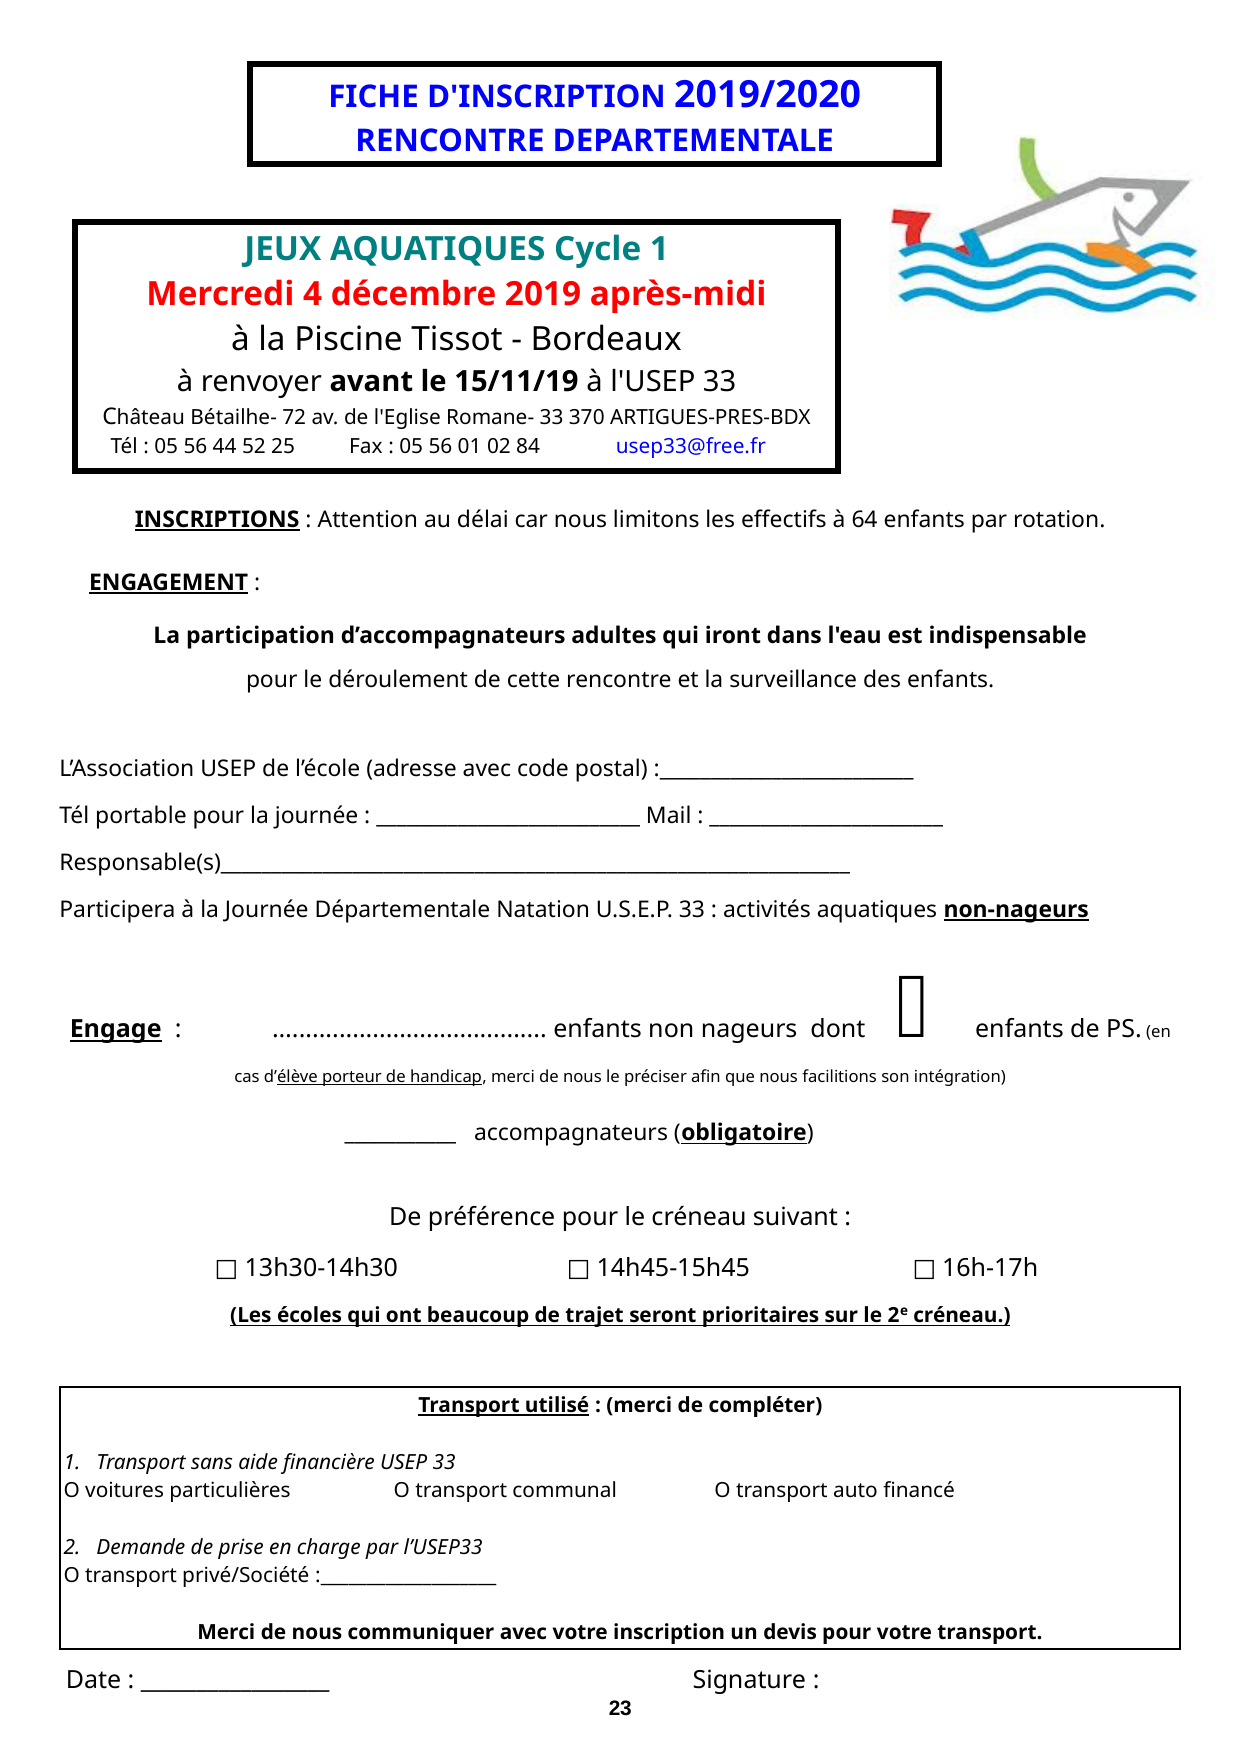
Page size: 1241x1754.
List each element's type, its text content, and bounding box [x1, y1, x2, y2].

text Mercredi 4 décembre 2019 après-midi [78, 270, 835, 315]
text 23 [59, 1695, 1181, 1719]
text Tél portable pour la journée : __________________________ Mail : _______________________ [59, 799, 1181, 830]
text Merci de nous communiquer avec votre inscription un devis pour votre transport. [61, 1613, 1179, 1648]
text O voitures particulières O transport communal O transport auto financé [61, 1471, 1179, 1504]
text ENGAGEMENT : [59, 565, 1181, 597]
text La participation d’accompagnateurs adultes qui iront dans l'eau est indispensable [59, 619, 1181, 651]
text pour le déroulement de cette rencontre et la surveillance des enfants. [59, 663, 1181, 694]
text Date : _________________ Signature : [59, 1661, 1181, 1695]
text Participera à la Journée Départementale Natation U.S.E.P. 33 : activités aquatiques non-nageurs [59, 893, 1181, 924]
text JEUX AQUATIQUES Cycle 1 [78, 225, 835, 270]
text De préférence pour le créneau suivant : [59, 1198, 1181, 1232]
text RENCONTRE DEPARTEMENTALE [253, 118, 936, 161]
text O transport privé/Société :___________________ [61, 1556, 1179, 1589]
text Château Bétailhe- 72 av. de l'Eglise Romane- 33 370 ARTIGUES-PRES-BDX [78, 400, 835, 432]
text □ 13h30-14h30 □ 14h45-15h45 □ 16h-17h [59, 1249, 1181, 1283]
text 2. Demande de prise en charge par l’USEP33 [61, 1528, 1179, 1556]
text (Les écoles qui ont beaucoup de trajet seront prioritaires sur le 2e créneau.) [59, 1301, 1181, 1329]
text à renvoyer avant le 15/11/19 à l'USEP 33 [78, 361, 835, 400]
text Tél : 05 56 44 52 25 Fax : 05 56 01 02 84 usep33@free.fr [78, 432, 835, 460]
text à la Piscine Tissot - Bordeaux [78, 315, 835, 361]
text FICHE D'INSCRIPTION 2019/2020 [253, 67, 936, 118]
text Responsable(s)______________________________________________________________ [59, 846, 1181, 877]
text Engage : …...................................... enfants non nageurs dont enfants de PS. (en cas d’élève porteur de handicap, merci de nous le préciser afin que nous facilitions son intégration) [59, 940, 1181, 1087]
text 1. Transport sans aide financière USEP 33 [61, 1443, 1179, 1471]
text L’Association USEP de l’école (adresse avec code postal) :_________________________ [59, 752, 1181, 783]
text INSCRIPTIONS : Attention au délai car nous limitons les effectifs à 64 enfants par rotation. [59, 503, 1181, 534]
text ___________ accompagnateurs (obligatoire) [59, 1116, 1181, 1147]
text Transport utilisé : (merci de compléter) [61, 1388, 1179, 1418]
